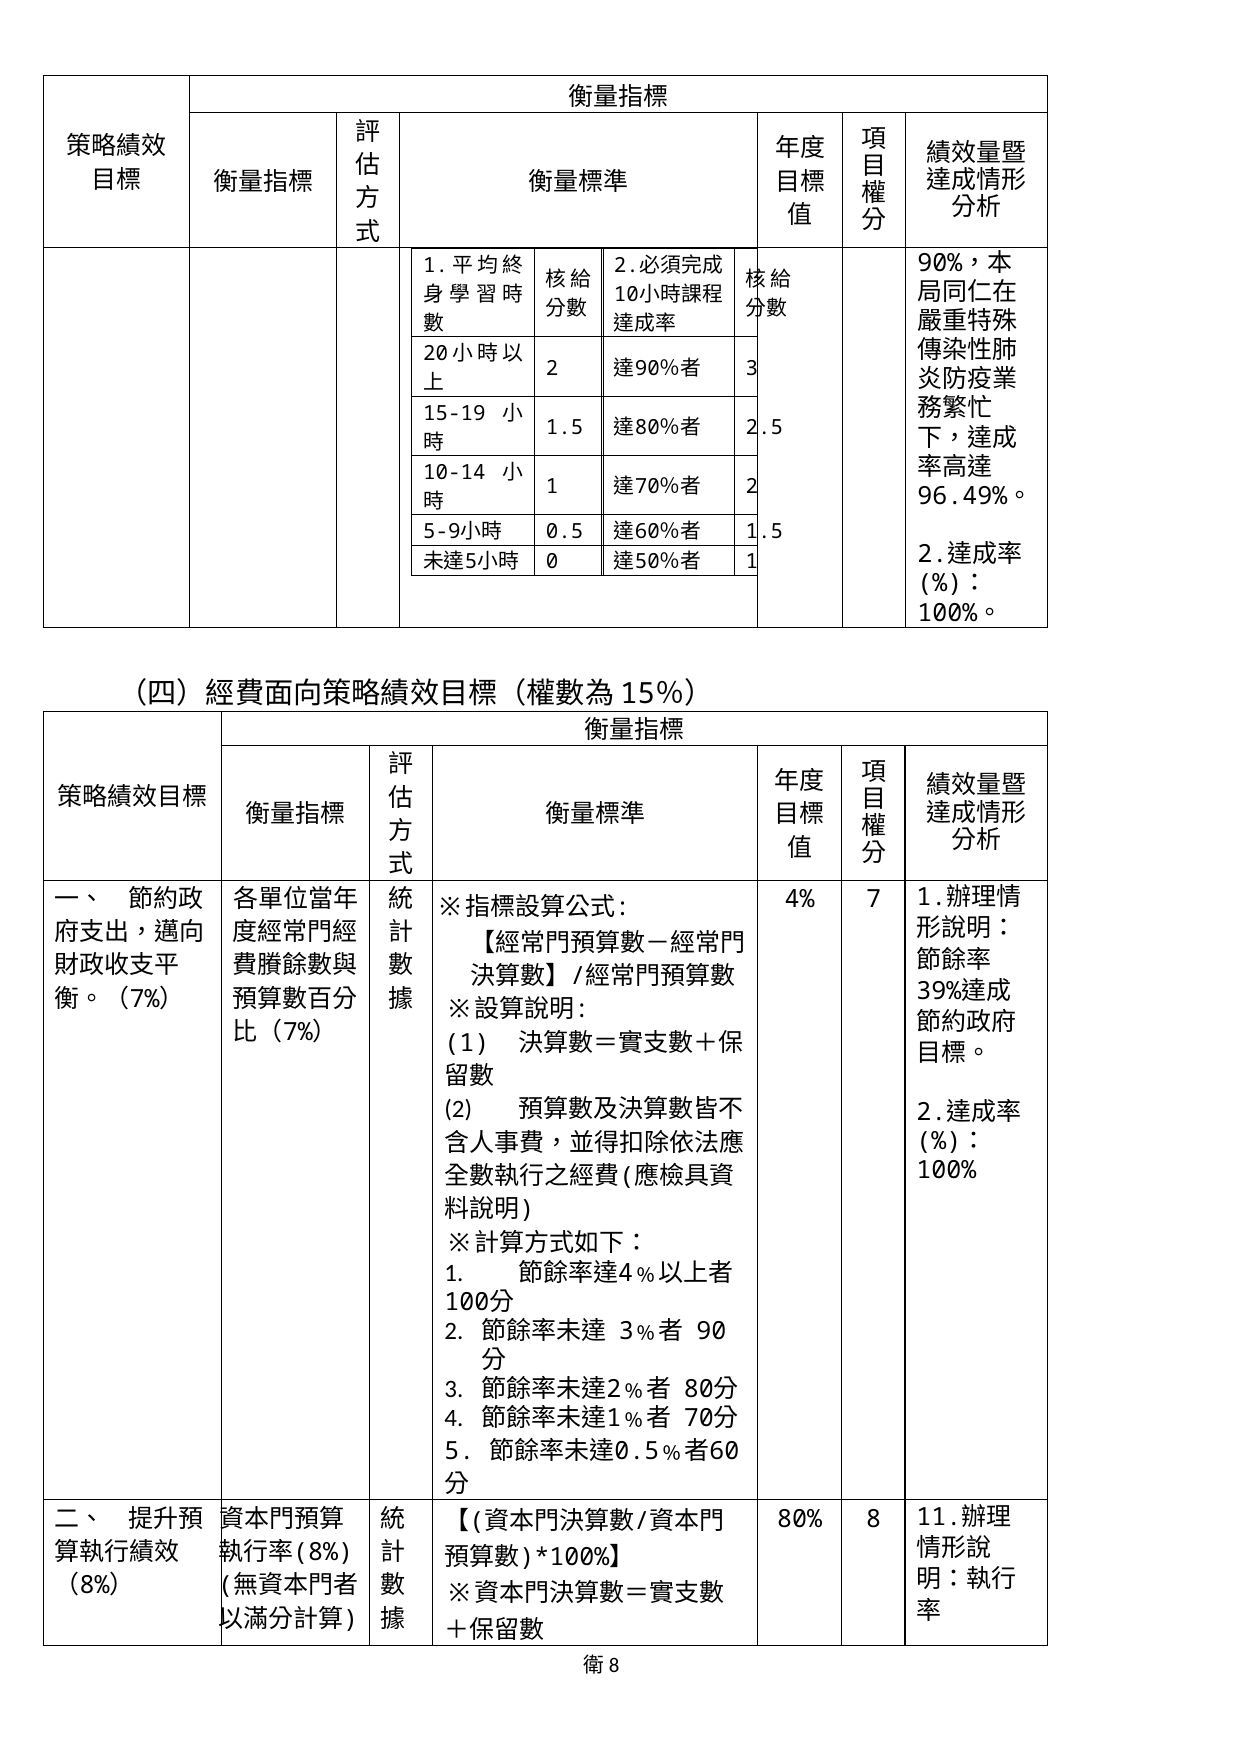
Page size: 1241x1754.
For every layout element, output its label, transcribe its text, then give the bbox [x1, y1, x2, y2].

table_cell 評估方式 [337, 113, 399, 247]
table_cell 衡量指標 [190, 113, 336, 247]
table_cell 衡量指標 [222, 746, 369, 879]
table_cell 年度 目標值 [758, 113, 842, 247]
table_cell 提升預算執行績效（8%） [44, 1500, 221, 1645]
table_cell 2 [735, 456, 757, 514]
table_cell [44, 248, 189, 627]
table_cell 評估方式 [370, 746, 432, 879]
table_cell 資本門預算執行率(8%)(無資本門者以滿分計算) [222, 1500, 369, 1645]
table_header 策略績效目標 [44, 712, 221, 879]
table_cell 0 [535, 546, 601, 575]
table_cell 項目權分 [842, 746, 904, 879]
table_cell 1.5 [535, 397, 601, 455]
table_cell 1 [735, 546, 757, 575]
table_cell 7 [842, 881, 904, 1499]
table_cell 90%，本局同仁在嚴重特殊傳染性肺炎防疫業務繁忙下，達成率高達96.49%。 2.達成率(%)：100%。 [906, 248, 1047, 627]
table_cell 0.5 [535, 515, 601, 544]
table_cell 3 [735, 337, 757, 396]
table_cell 1.辦理情形說明：節餘率39%達成節約政府目標。 2.達成率(%)：100% [906, 881, 1047, 1499]
table_header 核給分數 [535, 249, 601, 336]
table_cell 4% [758, 881, 841, 1499]
table_cell 8 [842, 1500, 904, 1645]
table_header 策略績效目標 [44, 76, 189, 247]
table_cell 達90％者 [604, 337, 734, 396]
table_cell 各單位當年度經常門經費賸餘數與預算數百分比（7%） [222, 881, 369, 1499]
table_cell 2.5 [735, 397, 757, 455]
table_cell 達80％者 [604, 397, 734, 455]
table_cell 統計數據 [370, 1500, 432, 1645]
table_cell 項目權分 [843, 113, 905, 247]
table_cell 本年度單位平均終身學習時數至少應達20小時(其中包含必須完成之10小時課程-當前政府重大政策1小時、環境教育4小時、性別主流化1小時、廉政與服務倫理、人權教育、行政中立、多元族群文化、公民參與等4小時，並以數位學習為優先)。 [400, 248, 757, 627]
table_cell 節約政府支出，邁向財政收支平衡。（7%） [44, 881, 221, 1499]
table_cell 10-14小時 [412, 456, 534, 514]
table_cell 統計數據 [370, 881, 432, 1499]
table_cell 80% [758, 1500, 841, 1645]
table_cell 績效量暨達成情形分析 [906, 113, 1047, 247]
table_cell 1.5 [735, 515, 757, 544]
table_header 衡量指標 [222, 712, 1047, 745]
table_header 核給分數 [735, 249, 757, 336]
table_cell 衡量標準 [433, 746, 757, 879]
table_cell 2 [535, 337, 601, 396]
table_header 衡量指標 [190, 76, 1047, 112]
text （四）經費面向策略績效目標（權數為15％） [118, 673, 1122, 711]
table_cell 5-9小時 [412, 515, 534, 544]
table_cell 20小時以上 [412, 337, 534, 396]
table_cell 績效量暨達成情形分析 [906, 746, 1047, 879]
table_cell 達60％者 [604, 515, 734, 544]
table_cell 1.20小時 2.90％達成率 [758, 248, 842, 627]
table_cell 1 [535, 456, 601, 514]
table_cell 11.辦理情形說明：執行率 [906, 1500, 1047, 1645]
table_cell 達70％者 [604, 456, 734, 514]
table_header 2.必須完成10小時課程達成率 [604, 249, 734, 336]
table_cell 年度 目標值 [758, 746, 841, 879]
table_cell ※指標設算公式: 【經常門預算數－經常門決算數】/經常門預算數 ※設算說明: 決算數＝實支數＋保留數 預算數及決算數皆不含人事費，並得扣除依法應全數執行之經費(應檢具資料說明) ※計算方式如下： 節餘率達4﹪以上者100分 節餘率未達 3﹪者 90分 節餘率未達2﹪者 80分 節餘率未達1﹪者 70分 5. 節餘率未達0.5﹪者60分 [433, 881, 757, 1499]
table_cell 【(資本門決算數/資本門預算數)*100%】 ※資本門決算數＝實支數＋保留數 ※計算方式如下: 執行率達80%以上者100分 執行率達70%~79%者90分 執行率達60%~69%者80分 執行率達50%~59%者70分 執行率未達50%者60分 [433, 1500, 757, 1645]
table_cell 15-19小時 [412, 397, 534, 455]
table_cell 未達5小時 [412, 546, 534, 575]
table_cell 衡量標準 [400, 113, 757, 247]
table_cell [190, 248, 336, 627]
table_cell 達50％者 [604, 546, 734, 575]
table_cell [843, 248, 905, 627]
table_cell [337, 248, 399, 627]
table_header 1.平均終身學習時數 [412, 249, 534, 336]
